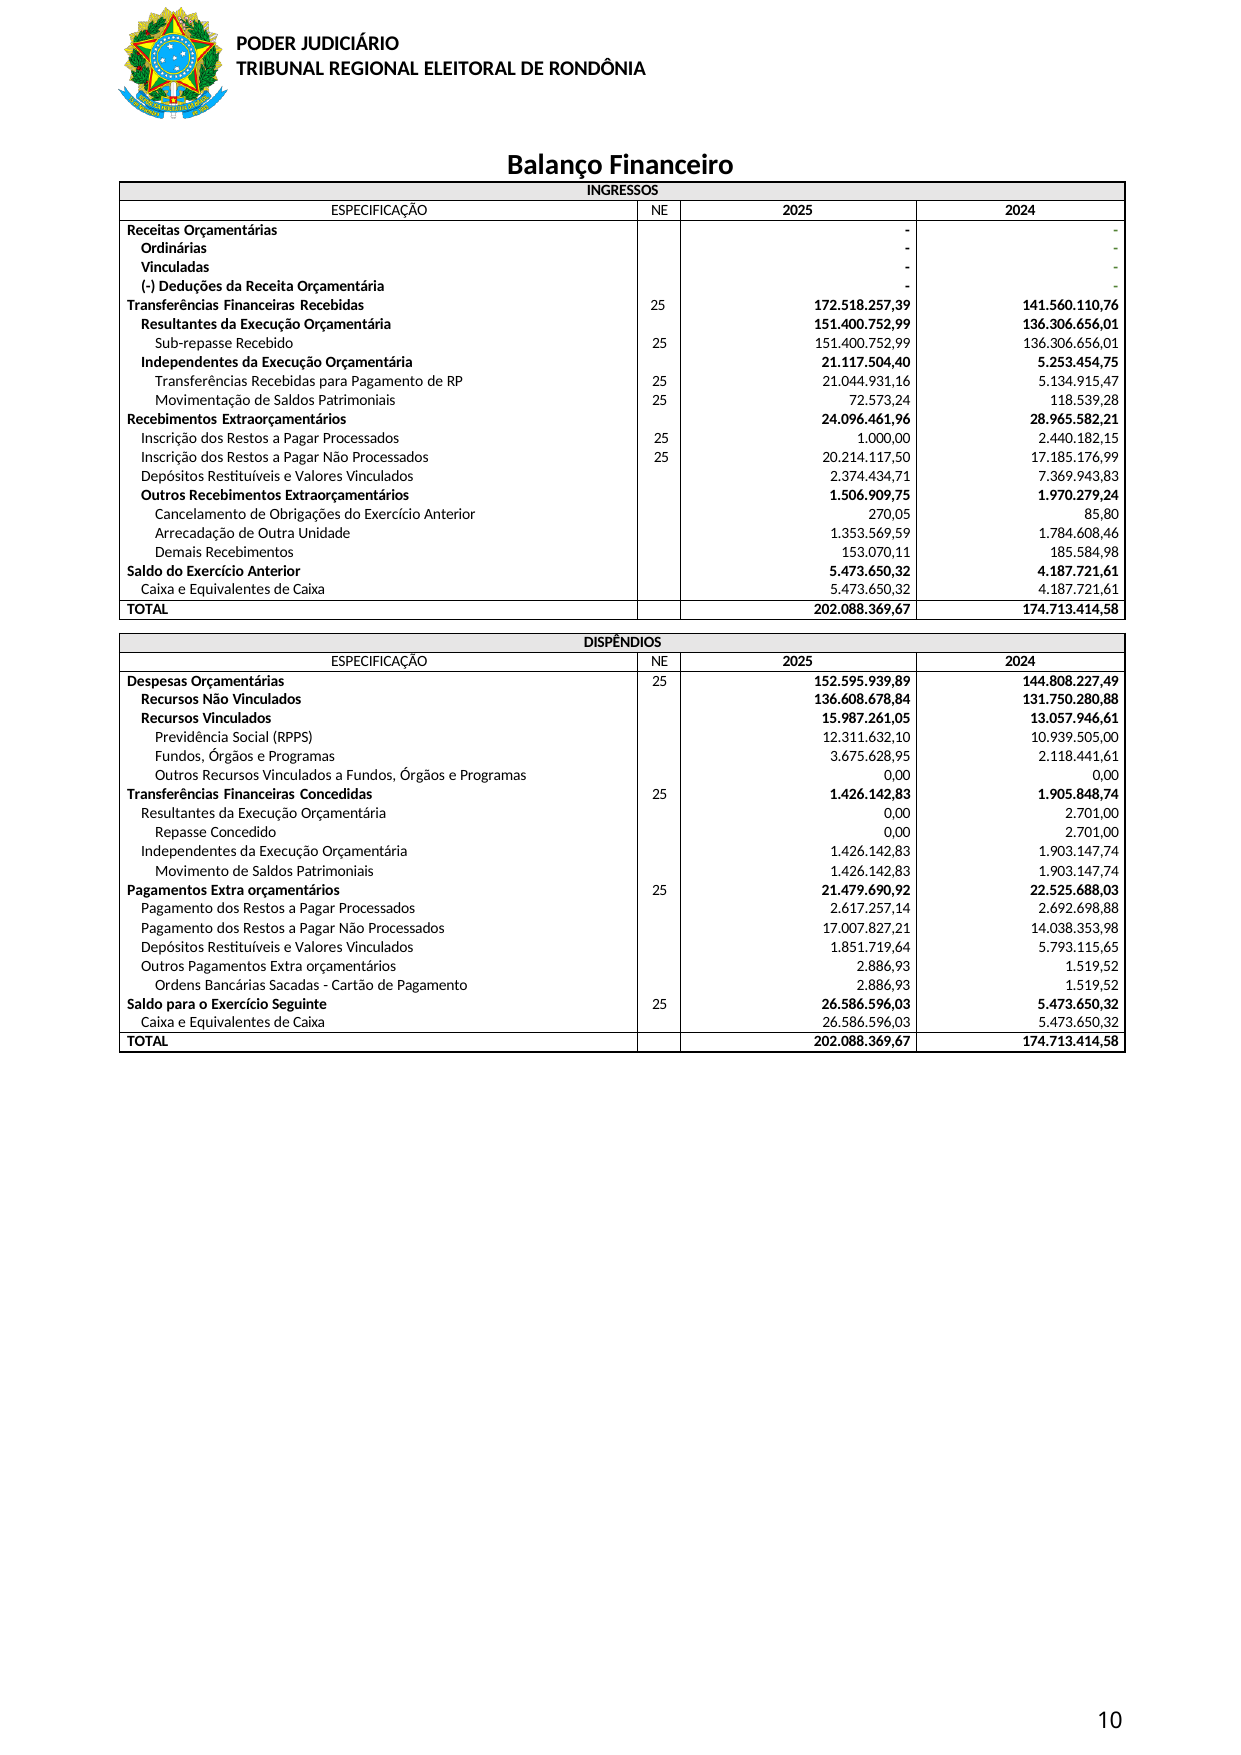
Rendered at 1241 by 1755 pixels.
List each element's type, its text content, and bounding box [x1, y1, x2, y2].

table_cell 0,00 [917, 767, 1124, 786]
table_cell 185.584,98 [917, 544, 1124, 563]
table_cell - [681, 278, 916, 297]
table_cell 5.253.454,75 [917, 354, 1124, 373]
table_cell Independentes da Execução Orçamentária [120, 843, 637, 862]
table_cell 172.518.257,39 [681, 297, 916, 316]
table_cell 17.185.176,99 [917, 449, 1124, 468]
table_cell 22.525.688,03 [917, 881, 1124, 900]
table_cell 15.987.261,05 [681, 710, 916, 729]
table_cell [638, 506, 680, 525]
table_cell Pagamento dos Restos a Pagar Processados [120, 900, 637, 919]
table_cell 5.473.650,32 [917, 995, 1124, 1014]
table_cell [638, 958, 680, 976]
table_cell Outros Pagamentos Extra orçamentários [120, 958, 637, 976]
table_cell Repasse Concedido [120, 824, 637, 843]
table_cell 136.306.656,01 [917, 335, 1124, 354]
table_cell 24.096.461,96 [681, 411, 916, 430]
table_cell Saldo do Exercício Anterior [120, 563, 637, 582]
table_cell 5.473.650,32 [681, 582, 916, 600]
table_cell 2.886,93 [681, 958, 916, 976]
table_cell 3.675.628,95 [681, 748, 916, 767]
table_cell 21.479.690,92 [681, 881, 916, 900]
table_cell [638, 240, 680, 259]
table_cell [638, 259, 680, 278]
table_cell 152.595.939,89 [681, 672, 916, 691]
table_cell 131.750.280,88 [917, 691, 1124, 710]
table_cell 174.713.414,58 [917, 601, 1124, 619]
table_cell 5.473.650,32 [681, 563, 916, 582]
table_cell [638, 544, 680, 563]
table_cell 1.426.142,83 [681, 862, 916, 881]
table_cell 2.886,93 [681, 976, 916, 995]
table_cell 25 [638, 786, 680, 805]
table_cell 1.000,00 [681, 430, 916, 449]
table_cell 2025 [681, 653, 916, 671]
table_cell 25 [638, 449, 680, 468]
table_cell Caixa e Equivalentes de Caixa [120, 1015, 637, 1032]
table_cell 25 [638, 672, 680, 691]
table_cell - [917, 240, 1124, 259]
table_cell 151.400.752,99 [681, 335, 916, 354]
table_cell 2024 [917, 201, 1124, 219]
table_cell 10.939.505,00 [917, 729, 1124, 748]
table_cell Transferências Financeiras Recebidas [120, 297, 637, 316]
table_cell 202.088.369,67 [681, 601, 916, 619]
table_cell Saldo para o Exercício Seguinte [120, 995, 637, 1014]
table_cell 21.117.504,40 [681, 354, 916, 373]
table_cell 4.187.721,61 [917, 582, 1124, 600]
table_cell 1.426.142,83 [681, 843, 916, 862]
table_cell 2024 [917, 653, 1124, 671]
table_cell 153.070,11 [681, 544, 916, 563]
table_cell [638, 354, 680, 373]
table_cell Movimentação de Saldos Patrimoniais [120, 392, 637, 411]
table_cell [638, 278, 680, 297]
table_cell Recebimentos Extraorçamentários [120, 411, 637, 430]
table_cell 14.038.353,98 [917, 919, 1124, 938]
table_cell Caixa e Equivalentes de Caixa [120, 582, 637, 600]
table_cell 13.057.946,61 [917, 710, 1124, 729]
table_cell 144.808.227,49 [917, 672, 1124, 691]
table_cell Cancelamento de Obrigações do Exercício Anterior [120, 506, 637, 525]
table_cell 1.506.909,75 [681, 487, 916, 506]
table_cell 1.903.147,74 [917, 843, 1124, 862]
table_cell 25 [638, 881, 680, 900]
table_cell 72.573,24 [681, 392, 916, 411]
table_cell 5.473.650,32 [917, 1015, 1124, 1032]
table_cell Movimento de Saldos Patrimoniais [120, 862, 637, 881]
table_cell 1.851.719,64 [681, 939, 916, 957]
table_cell [638, 563, 680, 582]
table_cell 25 [638, 335, 680, 354]
table_cell 118.539,28 [917, 392, 1124, 411]
table_cell Pagamentos Extra orçamentários [120, 881, 637, 900]
table_cell 25 [638, 995, 680, 1014]
table_cell Ordinárias [120, 240, 637, 259]
table_cell Arrecadação de Outra Unidade [120, 525, 637, 544]
table_cell [638, 1015, 680, 1032]
table_cell - [917, 278, 1124, 297]
table_cell 2.440.182,15 [917, 430, 1124, 449]
table_cell 136.306.656,01 [917, 316, 1124, 335]
table_cell 25 [638, 297, 680, 316]
table_cell 25 [638, 373, 680, 392]
table_cell 12.311.632,10 [681, 729, 916, 748]
table_cell [638, 843, 680, 862]
table_cell 5.793.115,65 [917, 939, 1124, 957]
table_cell 270,05 [681, 506, 916, 525]
table_cell - [917, 259, 1124, 278]
table_cell - [917, 221, 1124, 240]
table_cell 1.970.279,24 [917, 487, 1124, 506]
table_cell - [681, 240, 916, 259]
table_cell (-) Deduções da Receita Orçamentária [120, 278, 637, 297]
table_cell [119, 620, 1125, 633]
table_cell [638, 487, 680, 506]
table_cell Inscrição dos Restos a Pagar Processados [120, 430, 637, 449]
table_cell Ordens Bancárias Sacadas - Cartão de Pagamento [120, 976, 637, 995]
table_cell 174.713.414,58 [917, 1033, 1124, 1051]
table_cell [638, 919, 680, 938]
table_cell Independentes da Execução Orçamentária [120, 354, 637, 373]
table_cell Vinculadas [120, 259, 637, 278]
table_cell ESPECIFICAÇÃO [120, 201, 637, 219]
table_cell [638, 411, 680, 430]
table_cell 2025 [681, 201, 916, 219]
table_cell [638, 221, 680, 240]
table_cell 141.560.110,76 [917, 297, 1124, 316]
table_cell Sub-repasse Recebido [120, 335, 637, 354]
table_cell 26.586.596,03 [681, 995, 916, 1014]
table_cell 85,80 [917, 506, 1124, 525]
table_cell Demais Recebimentos [120, 544, 637, 563]
table_cell TOTAL [120, 1033, 637, 1051]
table_cell Despesas Orçamentárias [120, 672, 637, 691]
table_cell Pagamento dos Restos a Pagar Não Processados [120, 919, 637, 938]
table_cell Transferências Recebidas para Pagamento de RP [120, 373, 637, 392]
table_cell [638, 729, 680, 748]
table_cell NE [638, 653, 680, 671]
table_cell Fundos, Órgãos e Programas [120, 748, 637, 767]
table_cell TOTAL [120, 601, 637, 619]
table_cell Depósitos Restituíveis e Valores Vinculados [120, 939, 637, 957]
table_header INGRESSOS [120, 183, 1124, 200]
table_cell [638, 767, 680, 786]
table_cell [638, 525, 680, 544]
table_cell 202.088.369,67 [681, 1033, 916, 1051]
table_cell Transferências Financeiras Concedidas [120, 786, 637, 805]
table_cell - [681, 259, 916, 278]
subtitle Balanço Financeiro [108, 146, 1132, 181]
table_cell [638, 748, 680, 767]
table_cell 2.118.441,61 [917, 748, 1124, 767]
table_cell 7.369.943,83 [917, 468, 1124, 487]
table_cell [638, 582, 680, 600]
table_cell 2.701,00 [917, 824, 1124, 843]
table_cell [638, 468, 680, 487]
table_cell NE [638, 201, 680, 219]
table_cell Outros Recursos Vinculados a Fundos, Órgãos e Programas [120, 767, 637, 786]
table_cell [638, 900, 680, 919]
table_cell Receitas Orçamentárias [120, 221, 637, 240]
table_cell Resultantes da Execução Orçamentária [120, 316, 637, 335]
table_cell 1.905.848,74 [917, 786, 1124, 805]
table_cell 0,00 [681, 767, 916, 786]
table_cell 0,00 [681, 824, 916, 843]
table_cell 1.426.142,83 [681, 786, 916, 805]
table_cell Resultantes da Execução Orçamentária [120, 805, 637, 824]
table_cell 151.400.752,99 [681, 316, 916, 335]
table_cell 17.007.827,21 [681, 919, 916, 938]
table_cell Previdência Social (RPPS) [120, 729, 637, 748]
table_cell 1.519,52 [917, 976, 1124, 995]
table_cell 1.903.147,74 [917, 862, 1124, 881]
table_cell [638, 691, 680, 710]
table_cell Outros Recebimentos Extraorçamentários [120, 487, 637, 506]
table_cell 2.692.698,88 [917, 900, 1124, 919]
table_cell ESPECIFICAÇÃO [120, 653, 637, 671]
table_cell [638, 939, 680, 957]
table_cell 20.214.117,50 [681, 449, 916, 468]
table_cell 0,00 [681, 805, 916, 824]
table_cell Inscrição dos Restos a Pagar Não Processados [120, 449, 637, 468]
table_cell Depósitos Restituíveis e Valores Vinculados [120, 468, 637, 487]
table_cell 2.701,00 [917, 805, 1124, 824]
table_cell [638, 316, 680, 335]
table_cell [638, 976, 680, 995]
table_cell [638, 1033, 680, 1051]
table_cell [638, 601, 680, 619]
table_cell 26.586.596,03 [681, 1015, 916, 1032]
table_cell 136.608.678,84 [681, 691, 916, 710]
table_cell [638, 805, 680, 824]
table_cell 25 [638, 430, 680, 449]
table_cell 1.519,52 [917, 958, 1124, 976]
table_cell [638, 710, 680, 729]
table_cell 2.617.257,14 [681, 900, 916, 919]
table_cell 28.965.582,21 [917, 411, 1124, 430]
table_cell - [681, 221, 916, 240]
table_cell 1.353.569,59 [681, 525, 916, 544]
table_cell 1.784.608,46 [917, 525, 1124, 544]
table_cell 2.374.434,71 [681, 468, 916, 487]
table_cell Recursos Não Vinculados [120, 691, 637, 710]
table_cell 21.044.931,16 [681, 373, 916, 392]
table_cell [638, 862, 680, 881]
table_cell 5.134.915,47 [917, 373, 1124, 392]
table_cell [638, 824, 680, 843]
table_cell 25 [638, 392, 680, 411]
table_cell Recursos Vinculados [120, 710, 637, 729]
table_cell DISPÊNDIOS [120, 634, 1124, 652]
table_cell 4.187.721,61 [917, 563, 1124, 582]
